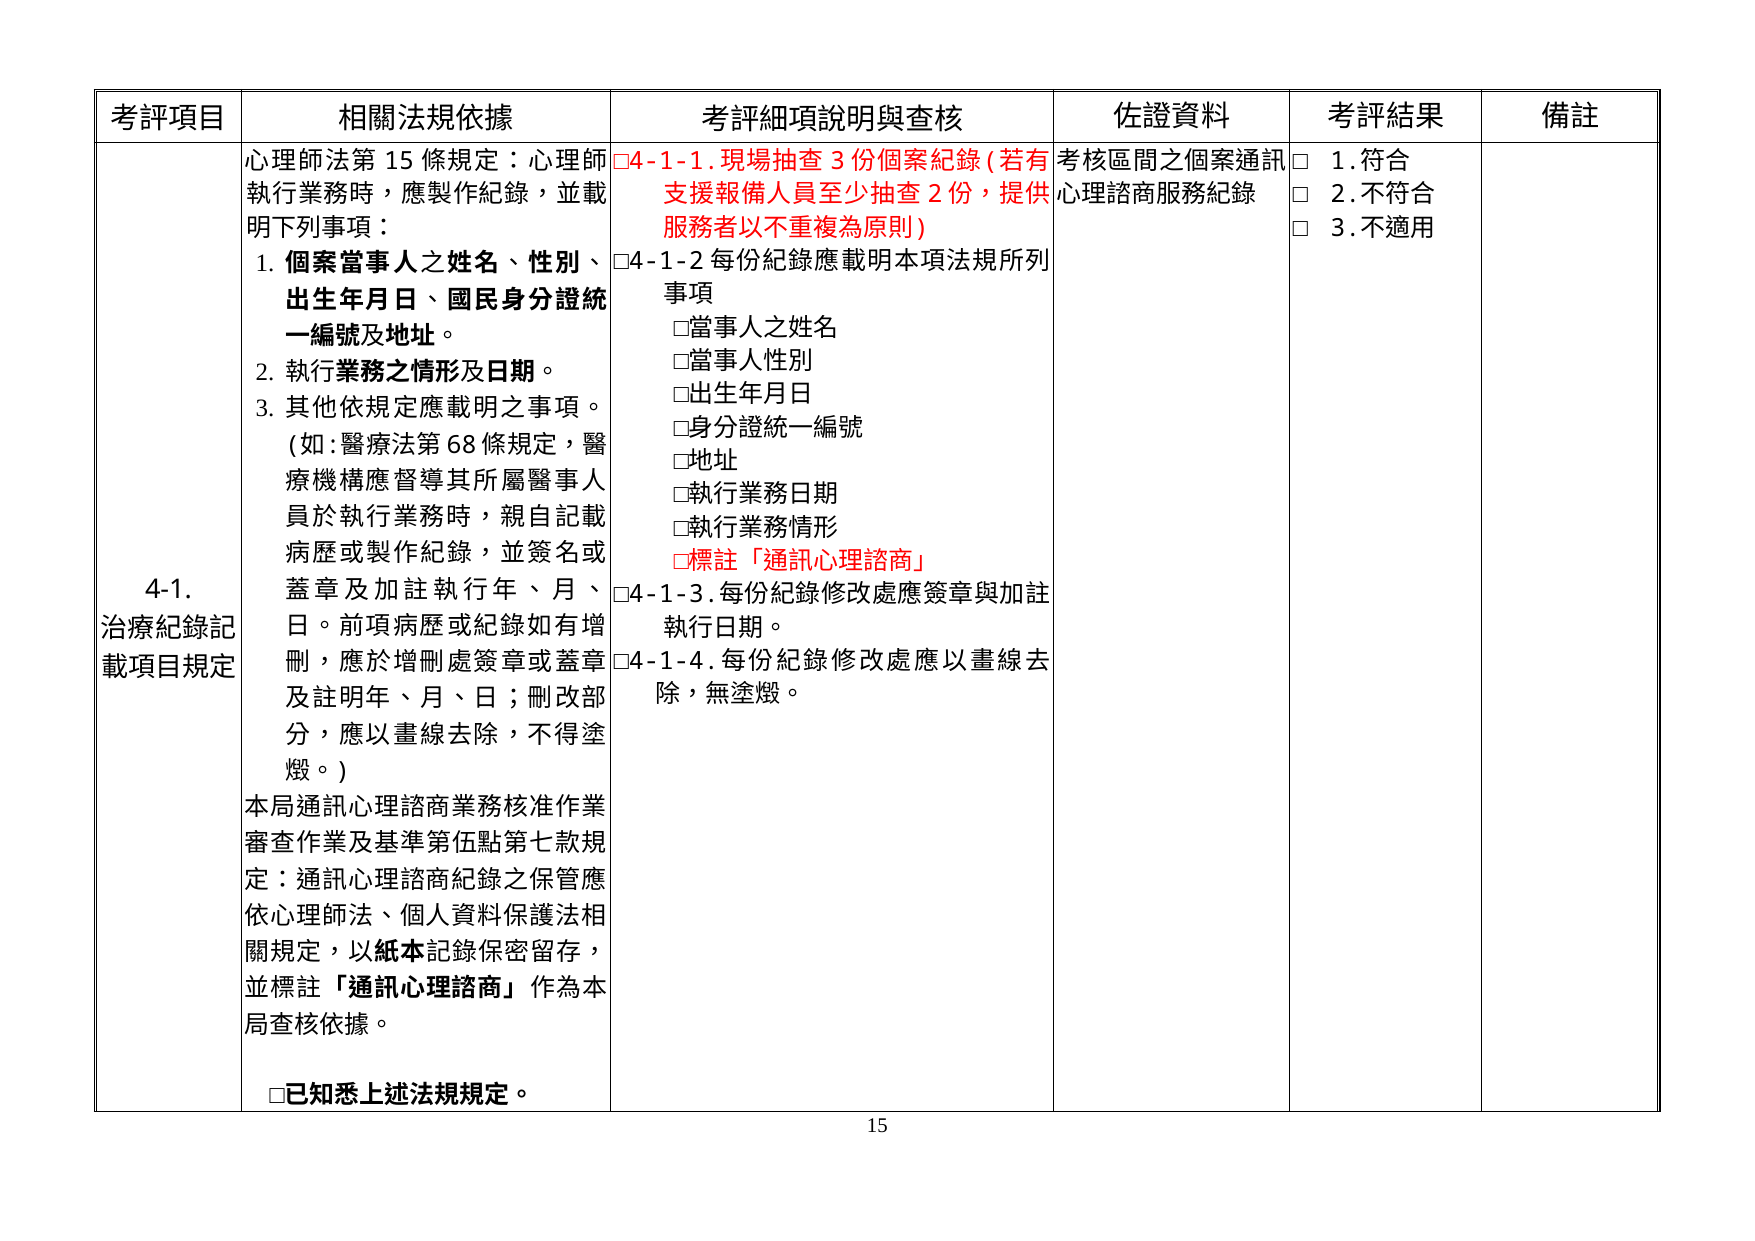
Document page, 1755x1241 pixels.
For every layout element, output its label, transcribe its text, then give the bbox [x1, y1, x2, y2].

table_header 考評結果 [1290, 92, 1481, 142]
table_header 考評項目 [97, 92, 241, 142]
table_header 佐證資料 [1054, 92, 1289, 142]
table_cell □4-1-1.現場抽查3份個案紀錄(若有支援報備人員至少抽查2份，提供服務者以不重複為原則) □4-1-2每份紀錄應載明本項法規所列事項 □當事人之姓名 □當事人性別 □出生年月日 □身分證統一編號 □地址 □執行業務日期 □執行業務情形 □標註「通訊心理諮商」 □4-1-3.每份紀錄修改處應簽章與加註執行日期。 □4-1-4.每份紀錄修改處應以畫線去除，無塗燬。 [611, 143, 1053, 1111]
table_header 考評細項說明與查核 [611, 92, 1053, 142]
table_header 備註 [1482, 92, 1657, 142]
table_cell 心理師法第15條規定：心理師執行業務時，應製作紀錄，並載明下列事項： 個案當事人之姓名、性別、出生年月日、國民身分證統一編號及地址。 執行業務之情形及日期。 其他依規定應載明之事項。(如:醫療法第68條規定，醫療機構應督導其所屬醫事人員於執行業務時，親自記載病歷或製作紀錄，並簽名或蓋章及加註執行年、月、日。前項病歷或紀錄如有增刪，應於增刪處簽章或蓋章及註明年、月、日；刪改部分，應以畫線去除，不得塗燬。) 本局通訊心理諮商業務核准作業審查作業及基準第伍點第七款規定：通訊心理諮商紀錄之保管應依心理師法、個人資料保護法相關規定，以紙本記錄保密留存，並標註「通訊心理諮商」作為本局查核依據。 □已知悉上述法規規定。 [242, 143, 610, 1111]
table_header 相關法規依據 [242, 92, 610, 142]
table_cell 考核區間之個案通訊心理諮商服務紀錄 [1054, 143, 1289, 1111]
table_cell 1.符合 2.不符合 3.不適用 [1290, 143, 1481, 1111]
table_cell [1482, 143, 1657, 1111]
table_cell 4-1. 治療紀錄記載項目規定 [97, 143, 241, 1111]
